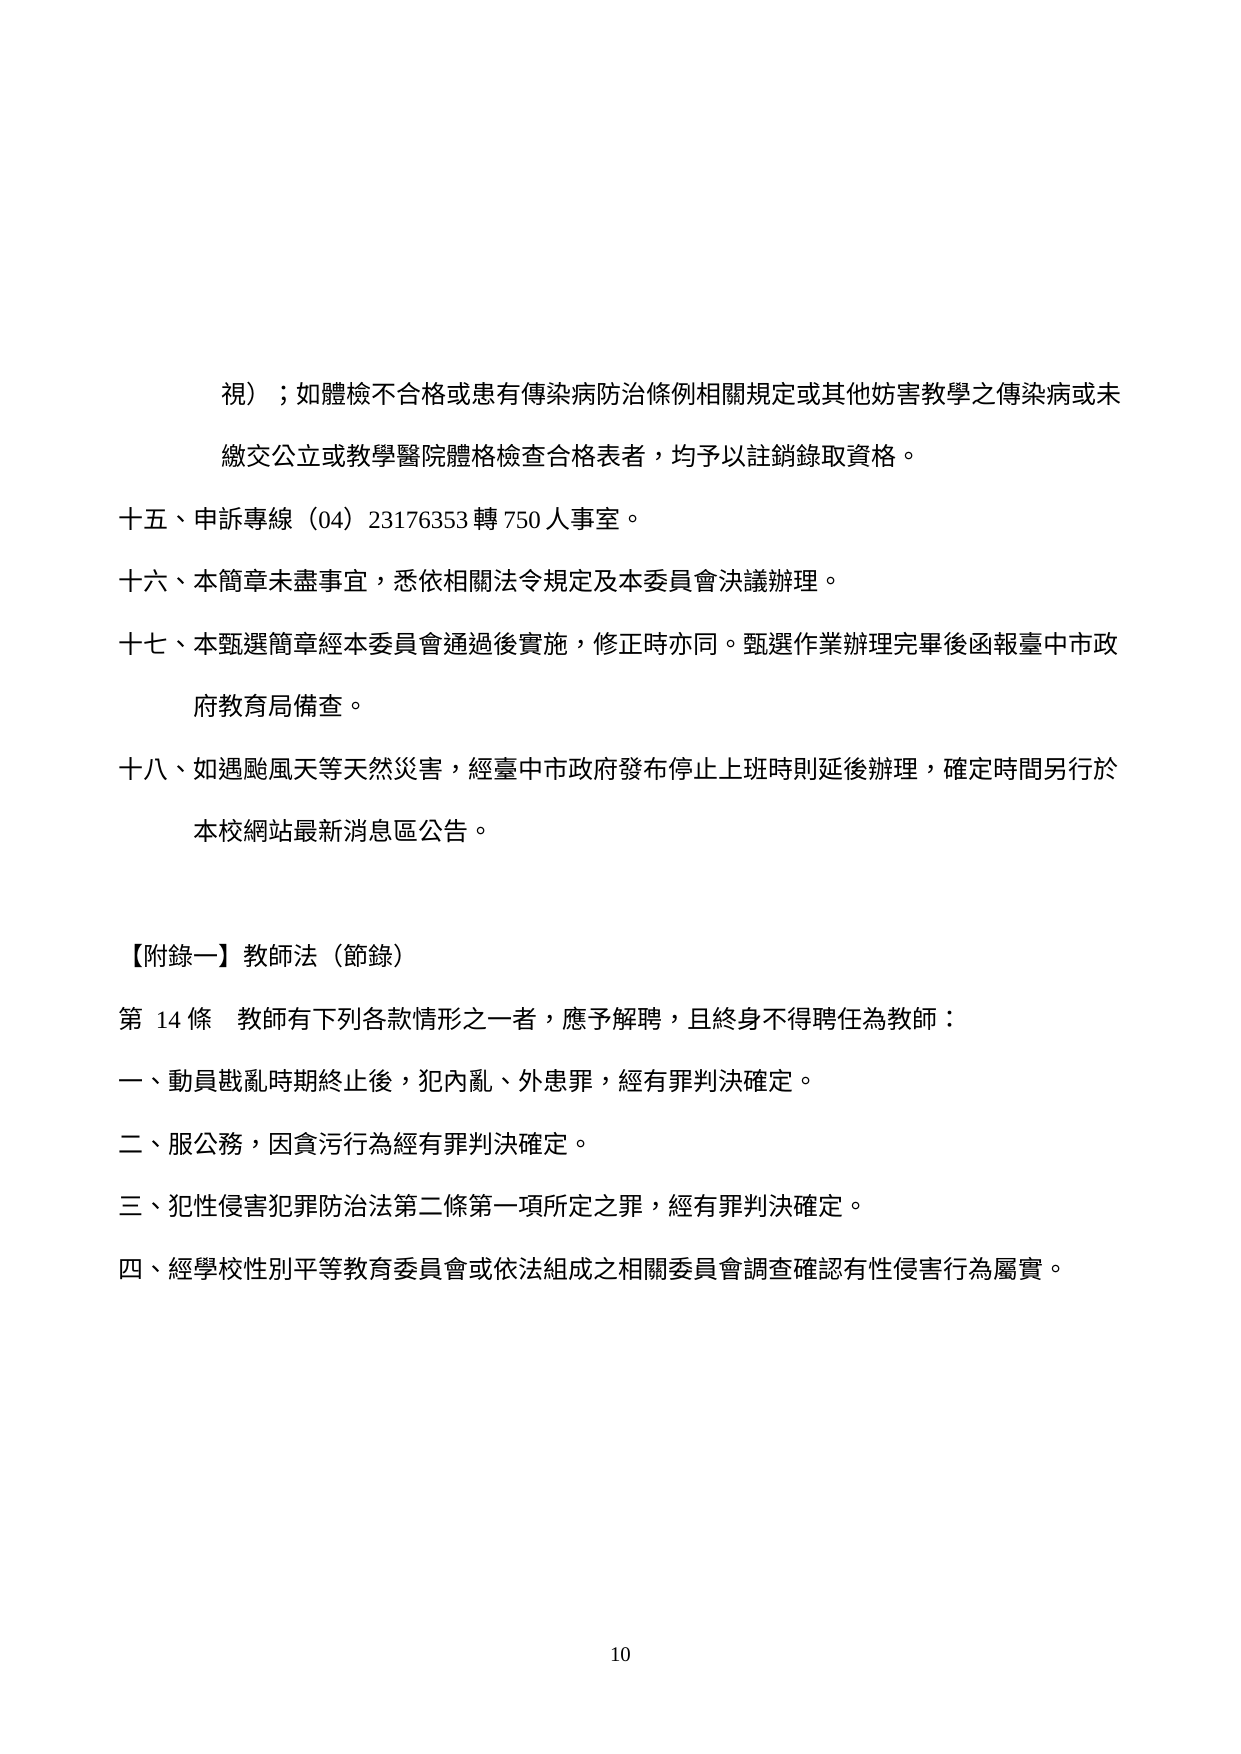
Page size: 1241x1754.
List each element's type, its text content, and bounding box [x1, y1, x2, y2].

text 十五、申訴專線（04）23176353轉750人事室。 [118, 476, 1122, 538]
text 十六、本簡章未盡事宜，悉依相關法令規定及本委員會決議辦理。 [118, 538, 1122, 601]
text 三、犯性侵害犯罪防治法第二條第一項所定之罪，經有罪判決確定。 [118, 1163, 1122, 1226]
text 【附錄一】教師法（節錄） [118, 913, 1122, 976]
text 二、服公務，因貪污行為經有罪判決確定。 [118, 1101, 1122, 1163]
text 十八、如遇颱風天等天然災害，經臺中市政府發布停止上班時則延後辦理，確定時間另行於本校網站最新消息區公告。 [118, 726, 1122, 851]
text 一、動員戡亂時期終止後，犯內亂、外患罪，經有罪判決確定。 [118, 1038, 1122, 1101]
text 第 14 條 教師有下列各款情形之一者，應予解聘，且終身不得聘任為教師： [118, 976, 1122, 1038]
text 十七、本甄選簡章經本委員會通過後實施，修正時亦同。甄選作業辦理完畢後函報臺中市政府教育局備查。 [118, 601, 1122, 726]
text 四、經學校性別平等教育委員會或依法組成之相關委員會調查確認有性侵害行為屬實。 [118, 1226, 1122, 1288]
text 視）；如體檢不合格或患有傳染病防治條例相關規定或其他妨害教學之傳染病或未繳交公立或教學醫院體格檢查合格表者，均予以註銷錄取資格。 [152, 351, 1122, 476]
